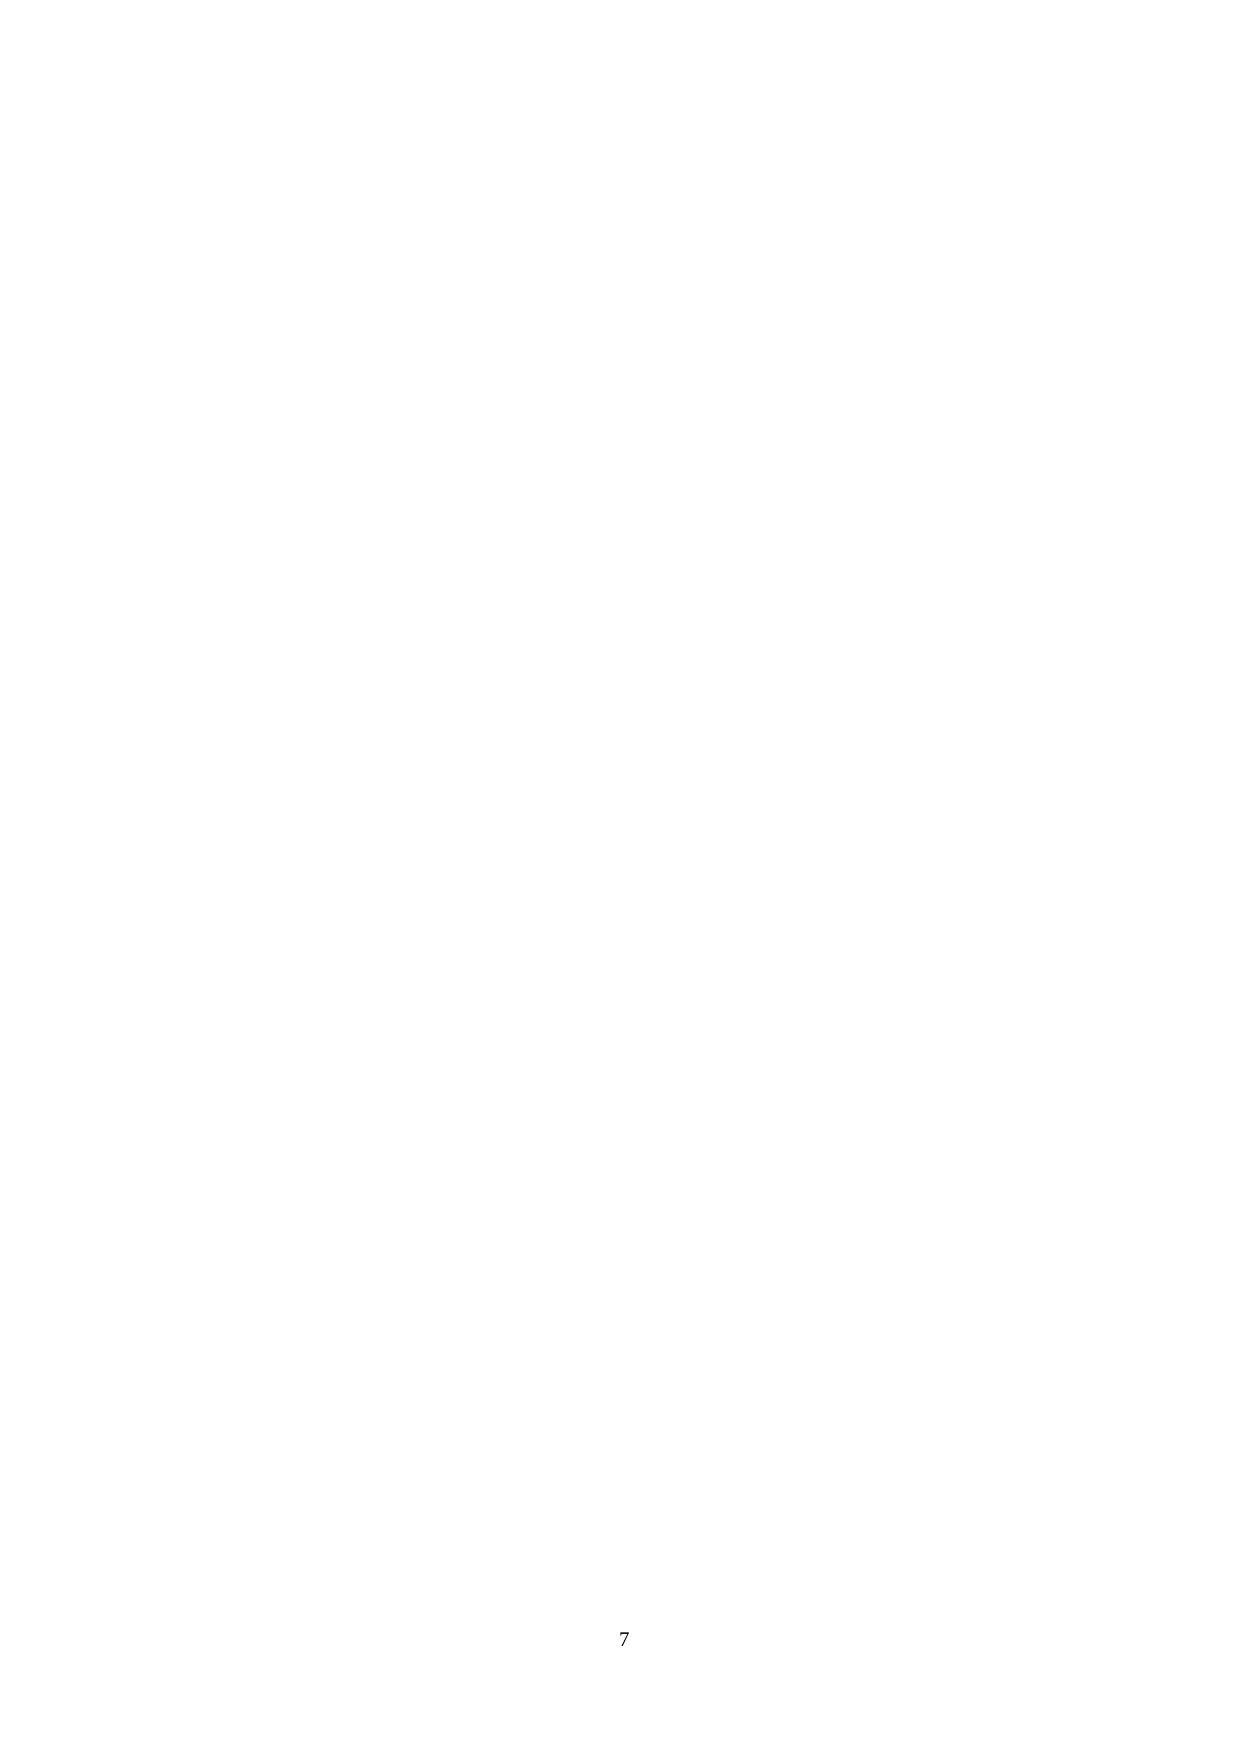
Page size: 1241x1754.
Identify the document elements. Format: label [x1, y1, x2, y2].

table_header [75, 608, 247, 670]
